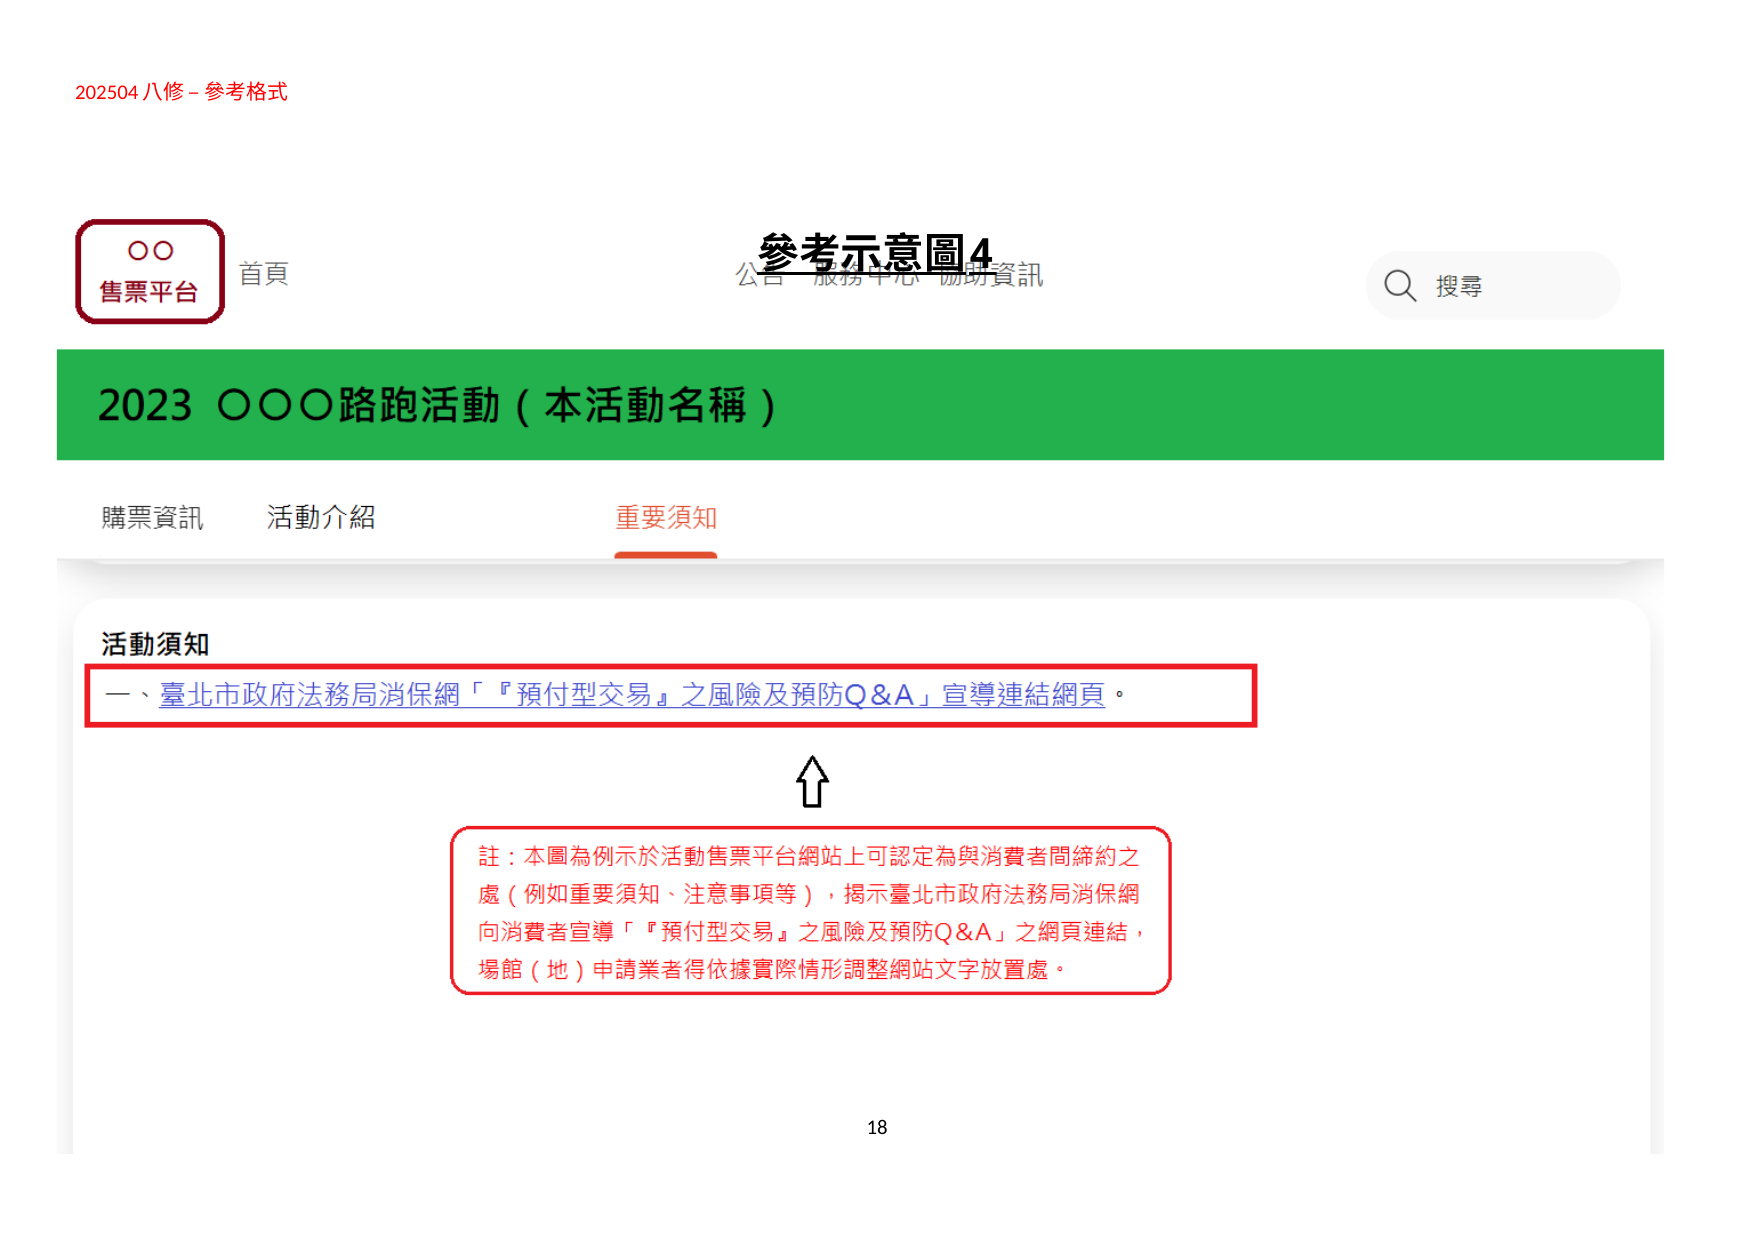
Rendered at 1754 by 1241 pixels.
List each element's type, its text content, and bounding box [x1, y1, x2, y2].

text 參考示意圖4 [80, 172, 1674, 202]
